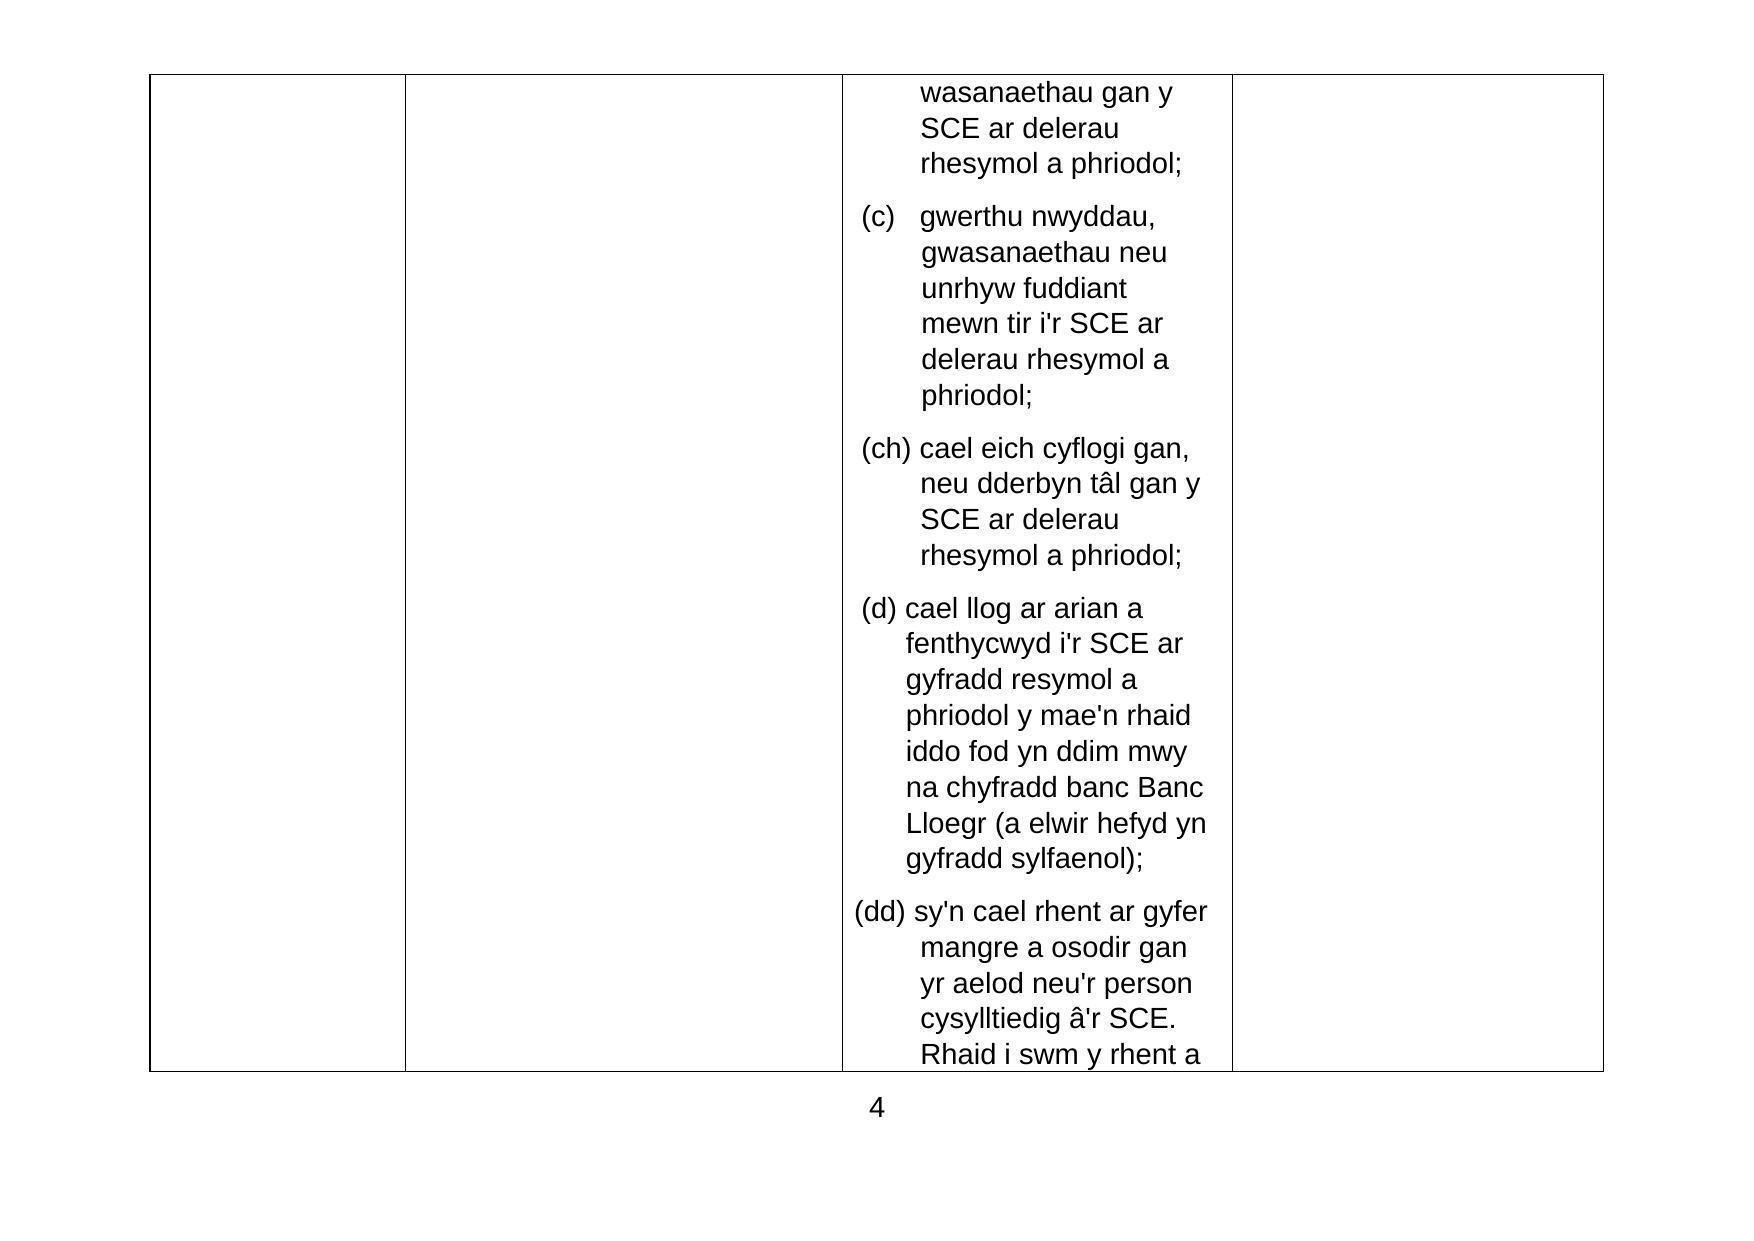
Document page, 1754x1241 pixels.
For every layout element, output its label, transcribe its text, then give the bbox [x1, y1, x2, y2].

table_cell [151, 75, 405, 1071]
table_cell wasanaethau gan y SCE ar delerau rhesymol a phriodol; (c) gwerthu nwyddau, gwasanaethau neu unrhyw fuddiant mewn tir i'r SCE ar delerau rhesymol a phriodol; (ch) cael eich cyflogi gan, neu dderbyn tâl gan y SCE ar delerau rhesymol a phriodol; (d) cael llog ar arian a fenthycwyd i'r SCE ar gyfradd resymol a phriodol y mae'n rhaid iddo fod yn ddim mwy na chyfradd banc Banc Lloegr (a elwir hefyd yn gyfradd sylfaenol); (dd) sy'n cael rhent ar gyfer mangre a osodir gan yr aelod neu'r person cysylltiedig â'r SCE. Rhaid i swm y rhent a [843, 75, 1232, 1071]
table_cell [406, 75, 842, 1071]
table_cell [1233, 75, 1603, 1071]
